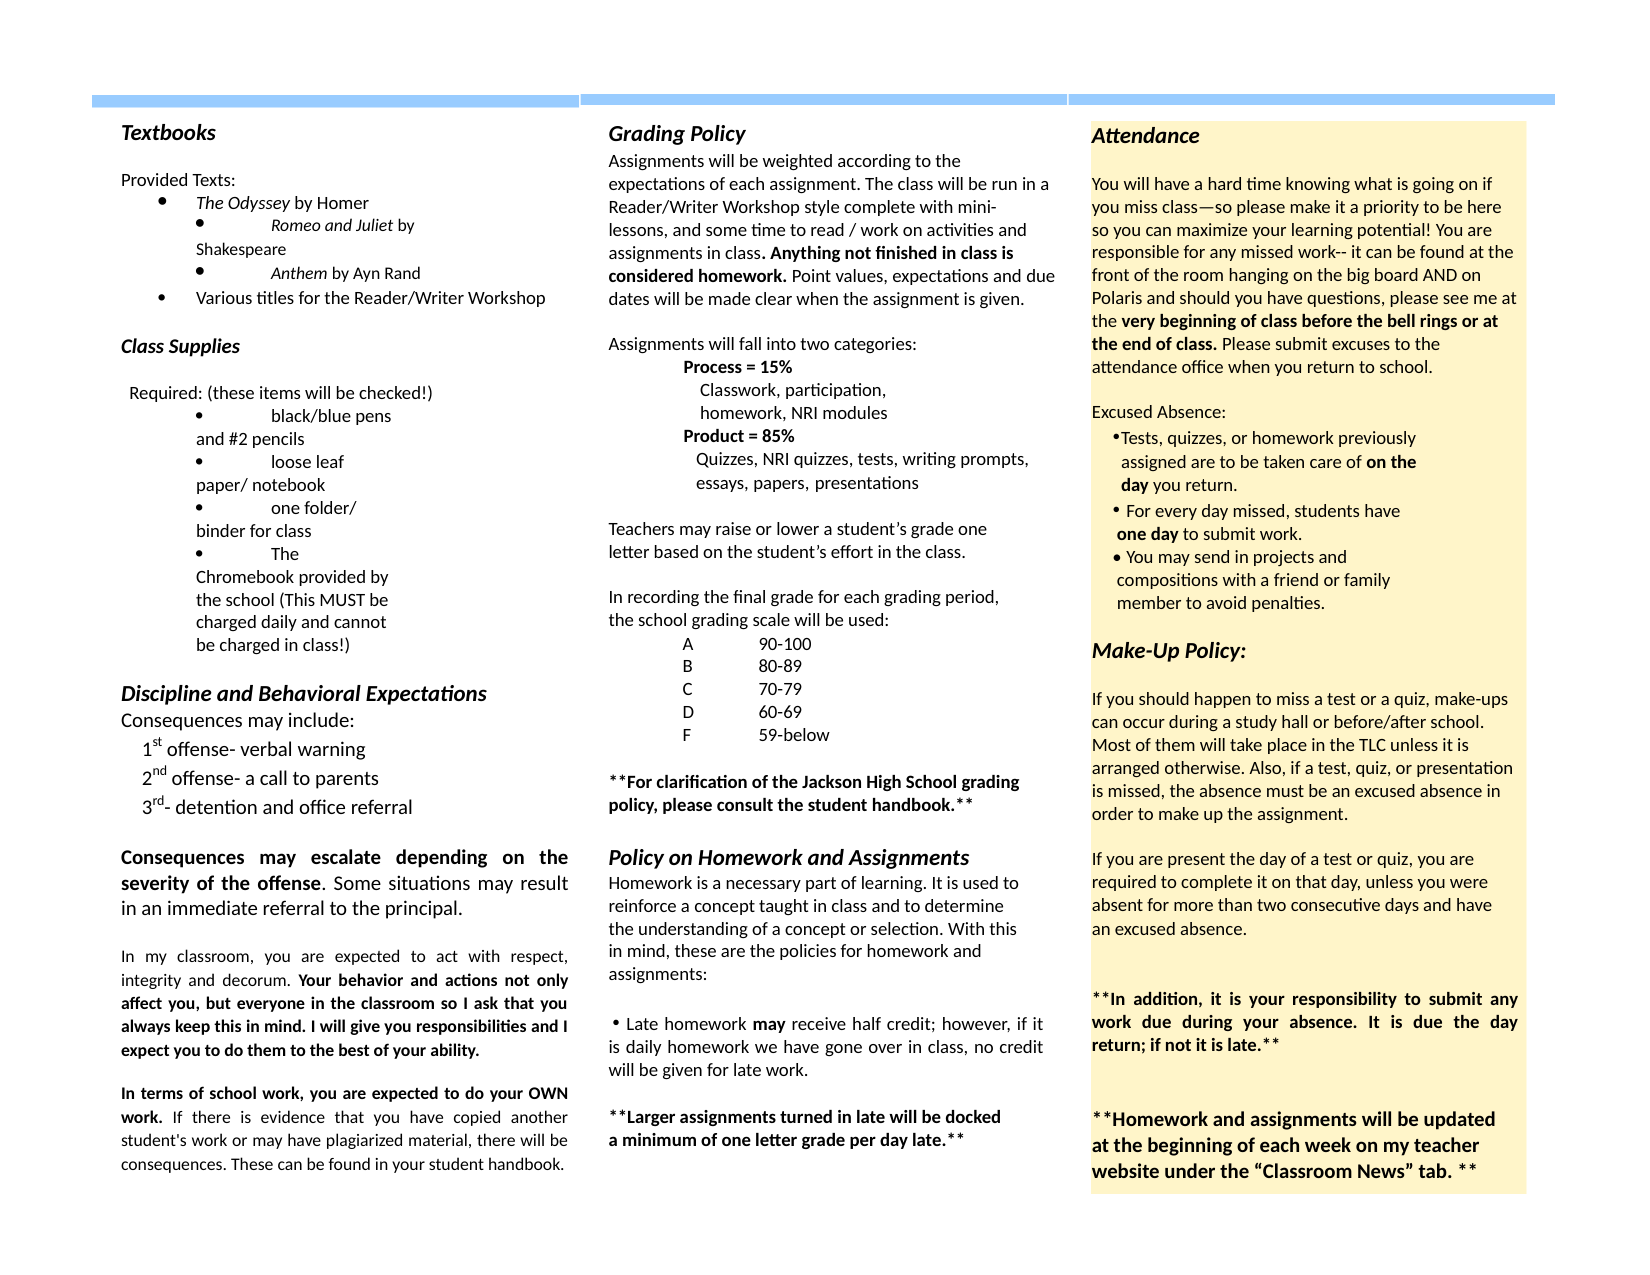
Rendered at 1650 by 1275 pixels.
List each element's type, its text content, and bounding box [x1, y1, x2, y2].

list one folder/ binder for class [196, 496, 396, 542]
text **Larger assignments turned in late will be docked a minimum of one letter grade per day late.** [608, 1105, 1014, 1152]
text Textbooks [121, 118, 569, 146]
text Process = 15% [683, 355, 1056, 378]
text In my classroom, you are expected to act with respect, integrity and decorum. Your behavior and actions not only affect you, but everyone in the classroom so I ask that you always keep this in mind. I will give you responsibilities and I expect you to do them to the best of your ability. [121, 945, 569, 1060]
text Assignments will fall into two categories: [608, 332, 1056, 355]
list 90-100 [682, 632, 1056, 654]
list Late homework may receive half credit; however, if it is daily homework we have gone over in class, no credit will be given for late work. [608, 1009, 1044, 1081]
text Teachers may raise or lower a student’s grade one letter based on the student’s effort in the class. [608, 517, 1031, 564]
list 60-69 [682, 700, 1056, 723]
list loose leaf paper/ notebook [196, 450, 396, 496]
text In recording the final grade for each grading period, the school grading scale will be used: [608, 586, 1029, 632]
text Class Supplies [121, 333, 569, 358]
text Required: (these items will be checked!) [129, 381, 569, 404]
text **For clarification of the Jackson High School grading policy, please consult the student handbook.** [608, 770, 1044, 816]
text Consequences may include: [121, 707, 569, 733]
text Product = 85% [683, 424, 1056, 447]
list The Chromebook provided by the school (This MUST be charged daily and cannot be charged in class!) [196, 542, 396, 656]
text Grading Policy [608, 119, 1056, 147]
list The Odyssey by Homer [158, 191, 569, 214]
text Classwork, participation, homework, NRI modules [700, 378, 973, 424]
text Policy on Homework and Assignments [608, 843, 1056, 871]
text 1st offense- verbal warning [142, 733, 569, 762]
list Romeo and Juliet by Shakespeare [196, 214, 462, 260]
text Quizzes, NRI quizzes, tests, writing prompts, essays, papers, presentations [696, 447, 1056, 494]
text Assignments will be weighted according to the expectations of each assignment. The class will be run in a Reader/Writer Workshop style complete with mini-lessons, and some time to read / work on activities and assignments in class. Anything not finished in class is considered homework. Point values, expectations and due dates will be made clear when the assignment is given. [608, 149, 1056, 310]
list 59-below [682, 723, 1056, 746]
list black/blue pens and #2 pencils [196, 404, 396, 450]
text 3rd- detention and office referral [142, 791, 569, 821]
text Homework is a necessary part of learning. It is used to reinforce a concept taught in class and to determine the understanding of a concept or selection. With this in mind, these are the policies for homework and assignments: [608, 872, 1033, 985]
picture [91, 94, 1555, 1194]
list Anthem by Ayn Rand [196, 262, 462, 284]
list 70-79 [682, 677, 1056, 700]
text Provided Texts: [121, 168, 569, 191]
text In terms of school work, you are expected to do your OWN work. If there is evidence that you have copied another student's work or may have plagiarized material, there will be consequences. These can be found in your student handbook. [121, 1082, 569, 1174]
list Various titles for the Reader/Writer Workshop [158, 286, 569, 309]
list 80-89 [682, 654, 1056, 677]
text 2nd offense- a call to parents [142, 762, 569, 791]
text Discipline and Behavioral Expectations [121, 679, 569, 707]
text Consequences may escalate depending on the severity of the offense. Some situations may result in an immediate referral to the principal. [121, 844, 569, 921]
